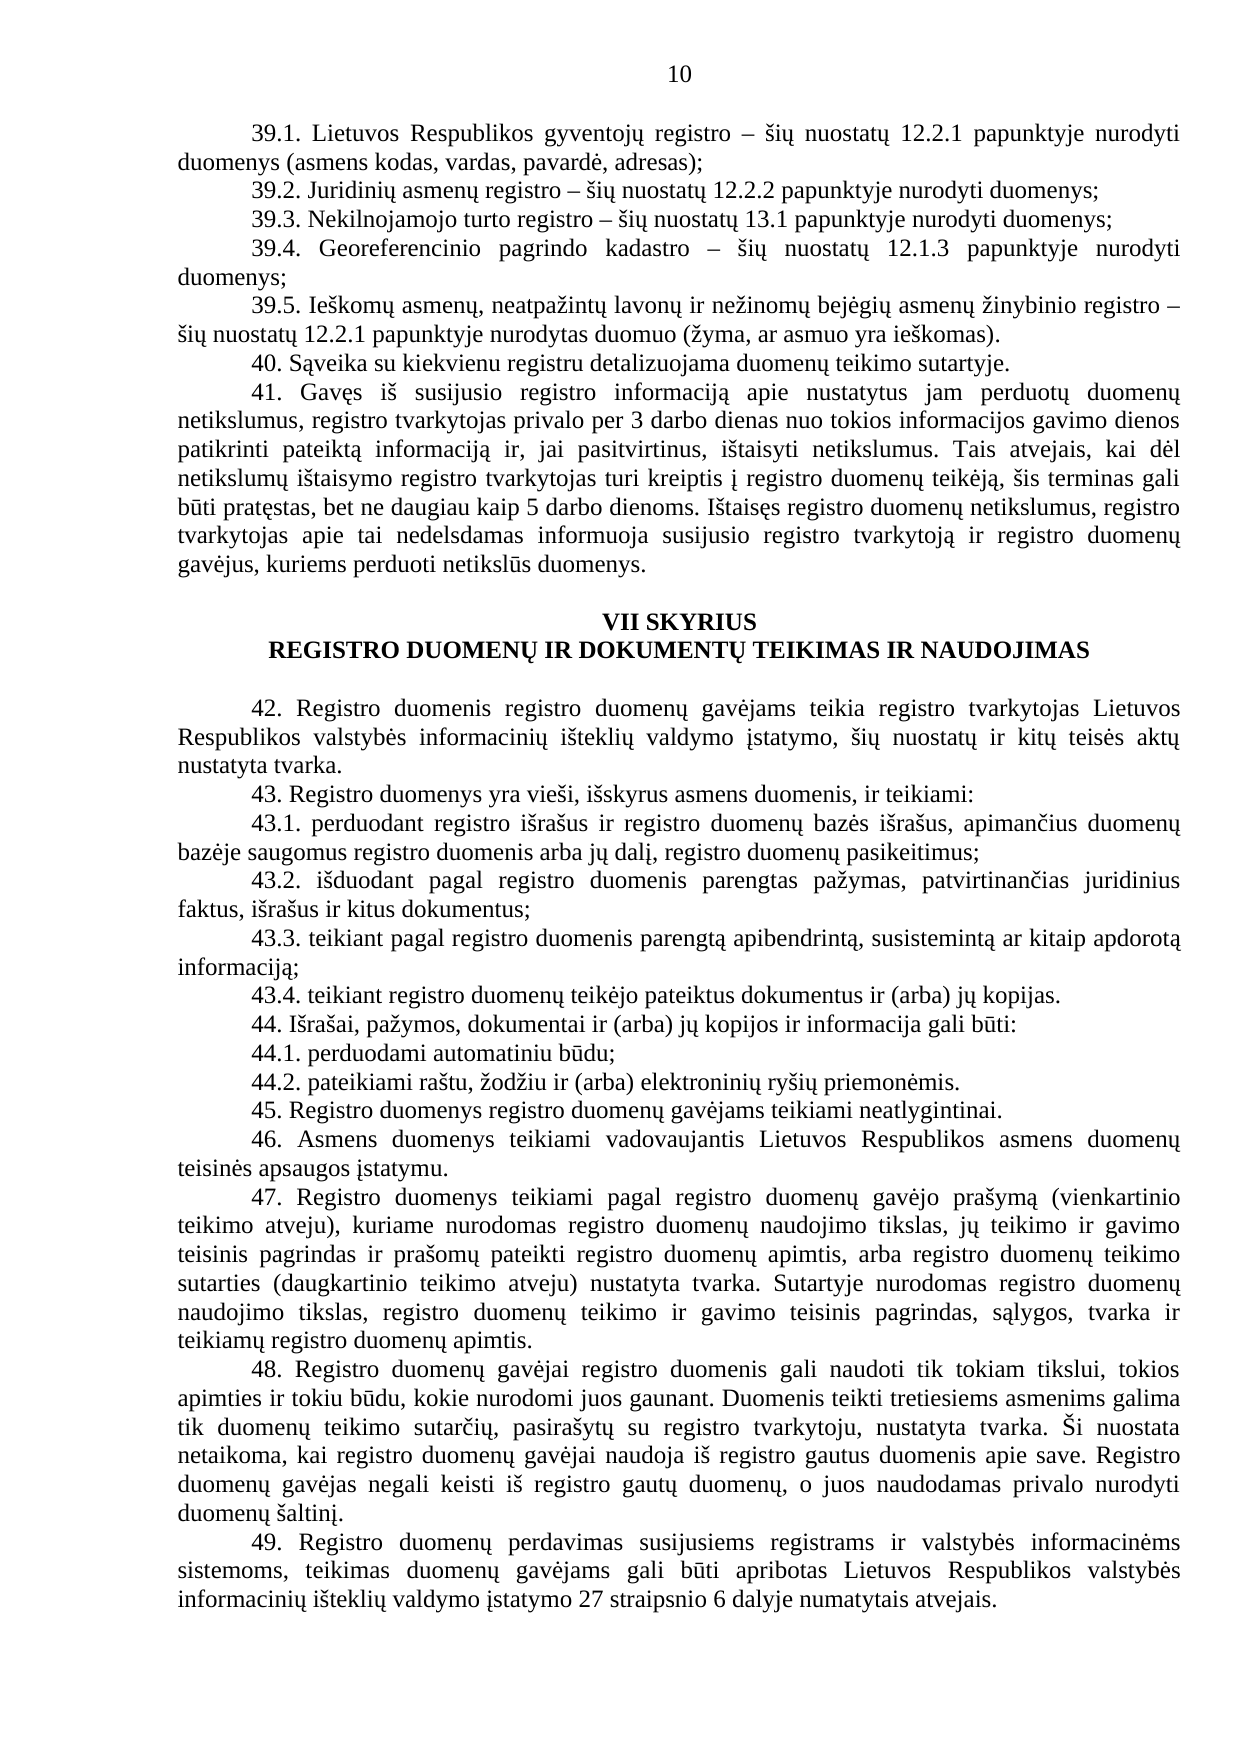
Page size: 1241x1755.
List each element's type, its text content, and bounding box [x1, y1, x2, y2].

text 43. Registro duomenys yra vieši, išskyrus asmens duomenis, ir teikiami: [177, 779, 1181, 808]
text 43.3. teikiant pagal registro duomenis parengtą apibendrintą, susistemintą ar kitaip apdorotą informaciją; [177, 923, 1181, 981]
text 39.2. Juridinių asmenų registro – šių nuostatų 12.2.2 papunktyje nurodyti duomenys; [177, 176, 1181, 204]
text 39.1. Lietuvos Respublikos gyventojų registro – šių nuostatų 12.2.1 papunktyje nurodyti duomenys (asmens kodas, vardas, pavardė, adresas); [177, 118, 1181, 176]
text VII SKYRIUS [177, 607, 1181, 636]
text 48. Registro duomenų gavėjai registro duomenis gali naudoti tik tokiam tikslui, tokios apimties ir tokiu būdu, kokie nurodomi juos gaunant. Duomenis teikti tretiesiems asmenims galima tik duomenų teikimo sutarčių, pasirašytų su registro tvarkytoju, nustatyta tvarka. Ši nuostata netaikoma, kai registro duomenų gavėjai naudoja iš registro gautus duomenis apie save. Registro duomenų gavėjas negali keisti iš registro gautų duomenų, o juos naudodamas privalo nurodyti duomenų šaltinį. [177, 1354, 1181, 1527]
text 39.4. Georeferencinio pagrindo kadastro – šių nuostatų 12.1.3 papunktyje nurodyti duomenys; [177, 233, 1181, 291]
text 47. Registro duomenys teikiami pagal registro duomenų gavėjo prašymą (vienkartinio teikimo atveju), kuriame nurodomas registro duomenų naudojimo tikslas, jų teikimo ir gavimo teisinis pagrindas ir prašomų pateikti registro duomenų apimtis, arba registro duomenų teikimo sutarties (daugkartinio teikimo atveju) nustatyta tvarka. Sutartyje nurodomas registro duomenų naudojimo tikslas, registro duomenų teikimo ir gavimo teisinis pagrindas, sąlygos, tvarka ir teikiamų registro duomenų apimtis. [177, 1182, 1181, 1354]
text 43.4. teikiant registro duomenų teikėjo pateiktus dokumentus ir (arba) jų kopijas. [177, 981, 1181, 1009]
text 49. Registro duomenų perdavimas susijusiems registrams ir valstybės informacinėms sistemoms, teikimas duomenų gavėjams gali būti apribotas Lietuvos Respublikos valstybės informacinių išteklių valdymo įstatymo 27 straipsnio 6 dalyje numatytais atvejais. [177, 1527, 1181, 1613]
text 40. Sąveika su kiekvienu registru detalizuojama duomenų teikimo sutartyje. [177, 348, 1181, 377]
text 42. Registro duomenis registro duomenų gavėjams teikia registro tvarkytojas Lietuvos Respublikos valstybės informacinių išteklių valdymo įstatymo, šių nuostatų ir kitų teisės aktų nustatyta tvarka. [177, 693, 1181, 779]
text 44.2. pateikiami raštu, žodžiu ir (arba) elektroninių ryšių priemonėmis. [177, 1067, 1181, 1096]
text REGISTRO DUOMENŲ IR DOKUMENTŲ TEIKIMAS IR NAUDOJIMAS [177, 636, 1181, 664]
text 39.5. Ieškomų asmenų, neatpažintų lavonų ir nežinomų bejėgių asmenų žinybinio registro – šių nuostatų 12.2.1 papunktyje nurodytas duomuo (žyma, ar asmuo yra ieškomas). [177, 291, 1181, 348]
text 43.1. perduodant registro išrašus ir registro duomenų bazės išrašus, apimančius duomenų bazėje saugomus registro duomenis arba jų dalį, registro duomenų pasikeitimus; [177, 808, 1181, 866]
text 44.1. perduodami automatiniu būdu; [177, 1038, 1181, 1067]
text 45. Registro duomenys registro duomenų gavėjams teikiami neatlygintinai. [177, 1096, 1181, 1124]
text 41. Gavęs iš susijusio registro informaciją apie nustatytus jam perduotų duomenų netikslumus, registro tvarkytojas privalo per 3 darbo dienas nuo tokios informacijos gavimo dienos patikrinti pateiktą informaciją ir, jai pasitvirtinus, ištaisyti netikslumus. Tais atvejais, kai dėl netikslumų ištaisymo registro tvarkytojas turi kreiptis į registro duomenų teikėją, šis terminas gali būti pratęstas, bet ne daugiau kaip 5 darbo dienoms. Ištaisęs registro duomenų netikslumus, registro tvarkytojas apie tai nedelsdamas informuoja susijusio registro tvarkytoją ir registro duomenų gavėjus, kuriems perduoti netikslūs duomenys. [177, 377, 1181, 578]
text 43.2. išduodant pagal registro duomenis parengtas pažymas, patvirtinančias juridinius faktus, išrašus ir kitus dokumentus; [177, 866, 1181, 923]
text 44. Išrašai, pažymos, dokumentai ir (arba) jų kopijos ir informacija gali būti: [177, 1009, 1181, 1038]
text 46. Asmens duomenys teikiami vadovaujantis Lietuvos Respublikos asmens duomenų teisinės apsaugos įstatymu. [177, 1124, 1181, 1182]
text 39.3. Nekilnojamojo turto registro – šių nuostatų 13.1 papunktyje nurodyti duomenys; [177, 204, 1181, 233]
